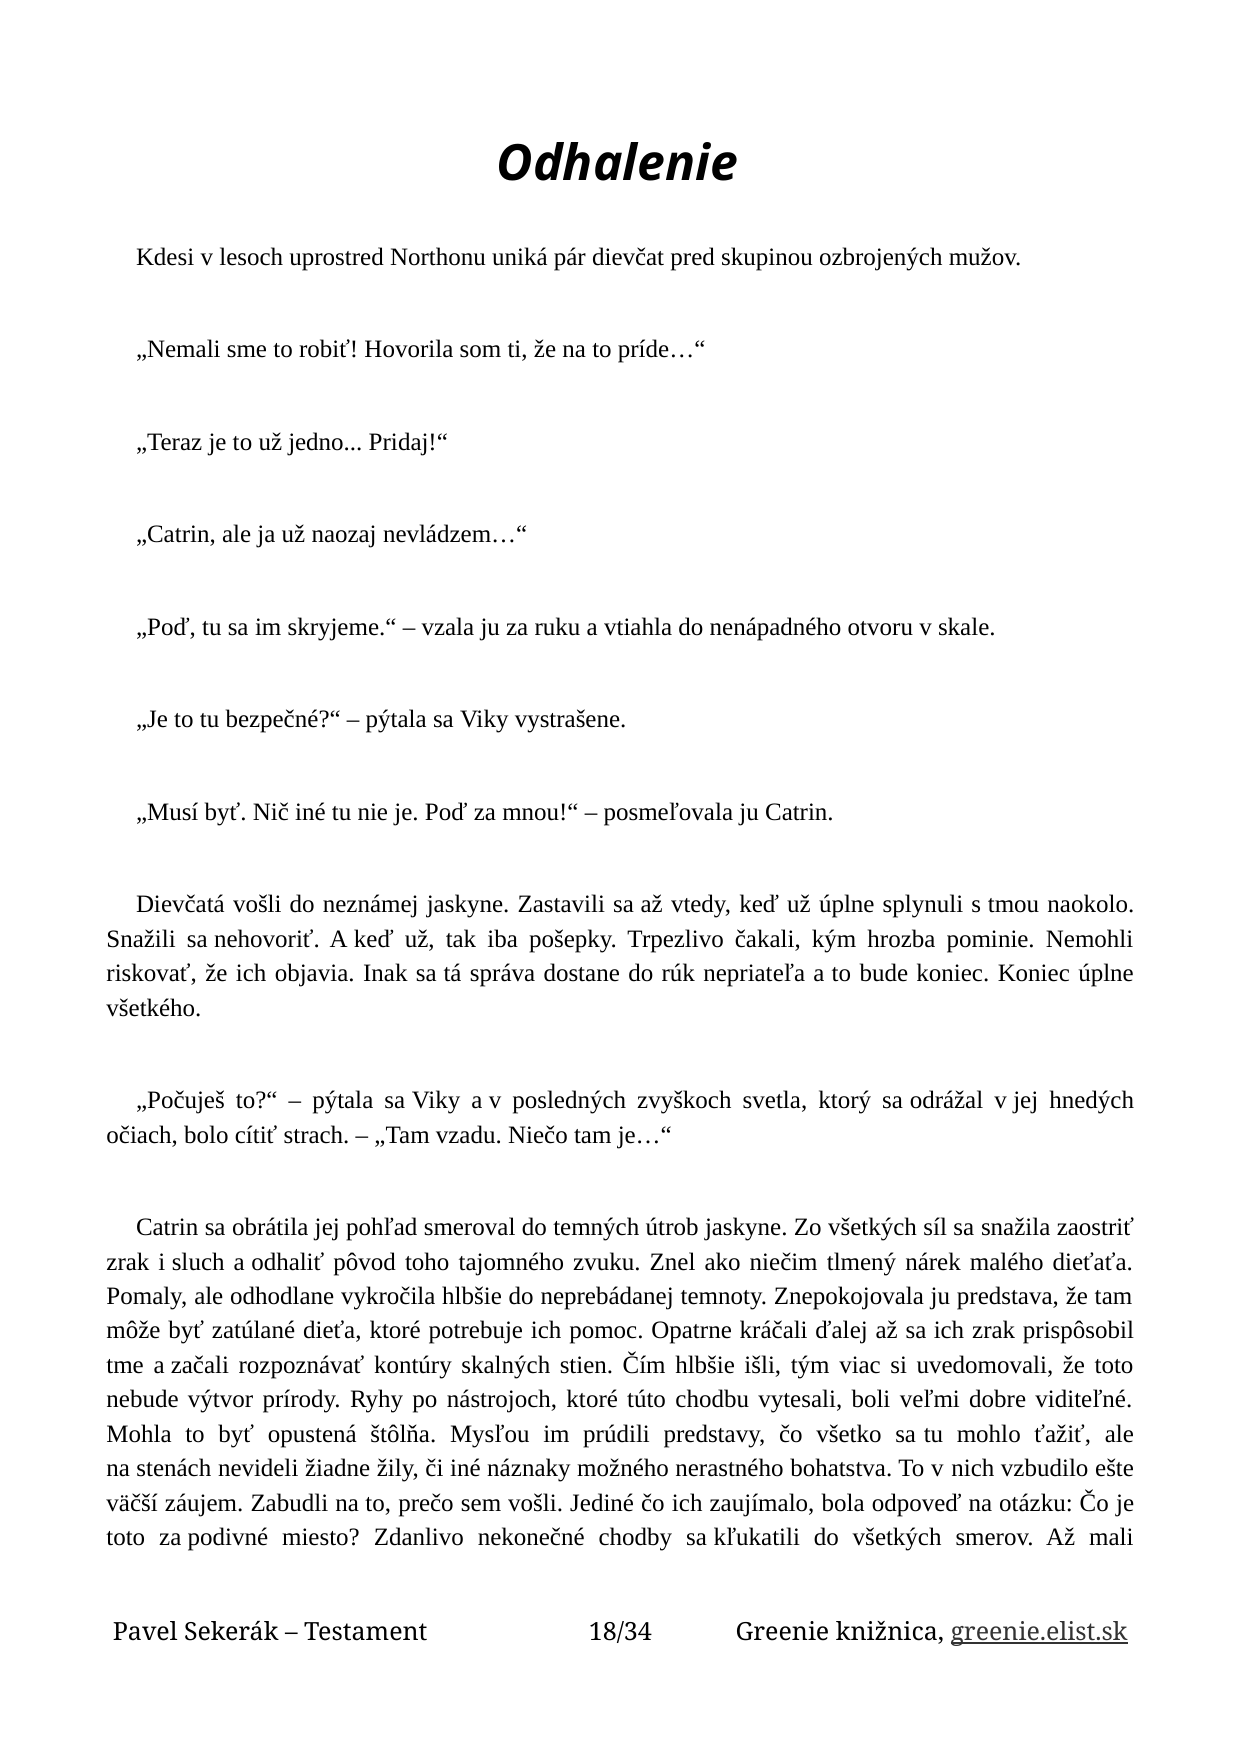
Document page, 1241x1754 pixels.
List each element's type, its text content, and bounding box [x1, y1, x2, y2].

text „Musí byť. Nič iné tu nie je. Poď za mnou!“ – posmeľovala ju Catrin. [106, 797, 1134, 826]
text Dievčatá vošli do neznámej jaskyne. Zastavili sa až vtedy, keď už úplne splynuli s tmou naokolo. Snažili sa nehovoriť. A keď už, tak iba pošepky. Trpezlivo čakali, kým hrozba pominie. Nemohli riskovať, že ich objavia. Inak sa tá správa dostane do rúk nepriateľa a to bude koniec. Koniec úplne všetkého. [106, 889, 1134, 1021]
text „Poď, tu sa im skryjeme.“ – vzala ju za ruku a vtiahla do nenápadného otvoru v skale. [106, 612, 1134, 641]
text „Nemali sme to robiť! Hovorila som ti, že na to príde…“ [106, 334, 1134, 363]
text „Počuješ to?“ – pýtala sa Viky a v posledných zvyškoch svetla, ktorý sa odrážal v jej hnedých očiach, bolo cítiť strach. – „Tam vzadu. Niečo tam je…“ [106, 1085, 1134, 1148]
text „Catrin, ale ja už naozaj nevládzem…“ [106, 519, 1134, 548]
subtitle Odhalenie [106, 127, 1134, 195]
text Catrin sa obrátila jej pohľad smeroval do temných útrob jaskyne. Zo všetkých síl sa snažila zaostriť zrak i sluch a odhaliť pôvod toho tajomného zvuku. Znel ako niečim tlmený nárek malého dieťaťa. Pomaly, ale odhodlane vykročila hlbšie do neprebádanej temnoty. Znepokojovala ju predstava, že tam môže byť zatúlané dieťa, ktoré potrebuje ich pomoc. Opatrne kráčali ďalej až sa ich zrak prispôsobil tme a začali rozpoznávať kontúry skalných stien. Čím hlbšie išli, tým viac si uvedomovali, že toto nebude výtvor prírody. Ryhy po nástrojoch, ktoré túto chodbu vytesali, boli veľmi dobre viditeľné. Mohla to byť opustená štôlňa. Mysľou im prúdili predstavy, čo všetko sa tu mohlo ťažiť, ale na stenách nevideli žiadne žily, či iné náznaky možného nerastného bohatstva. To v nich vzbudilo ešte väčší záujem. Zabudli na to, prečo sem vošli. Jediné čo ich zaujímalo, bola odpoveď na otázku: Čo je toto za podivné miesto? Zdanlivo nekonečné chodby sa kľukatili do všetkých smerov. Až mali [106, 1212, 1134, 1551]
text Kdesi v lesoch uprostred Northonu uniká pár dievčat pred skupinou ozbrojených mužov. [106, 242, 1134, 271]
text „Je to tu bezpečné?“ – pýtala sa Viky vystrašene. [106, 704, 1134, 733]
text „Teraz je to už jedno... Pridaj!“ [106, 427, 1134, 456]
